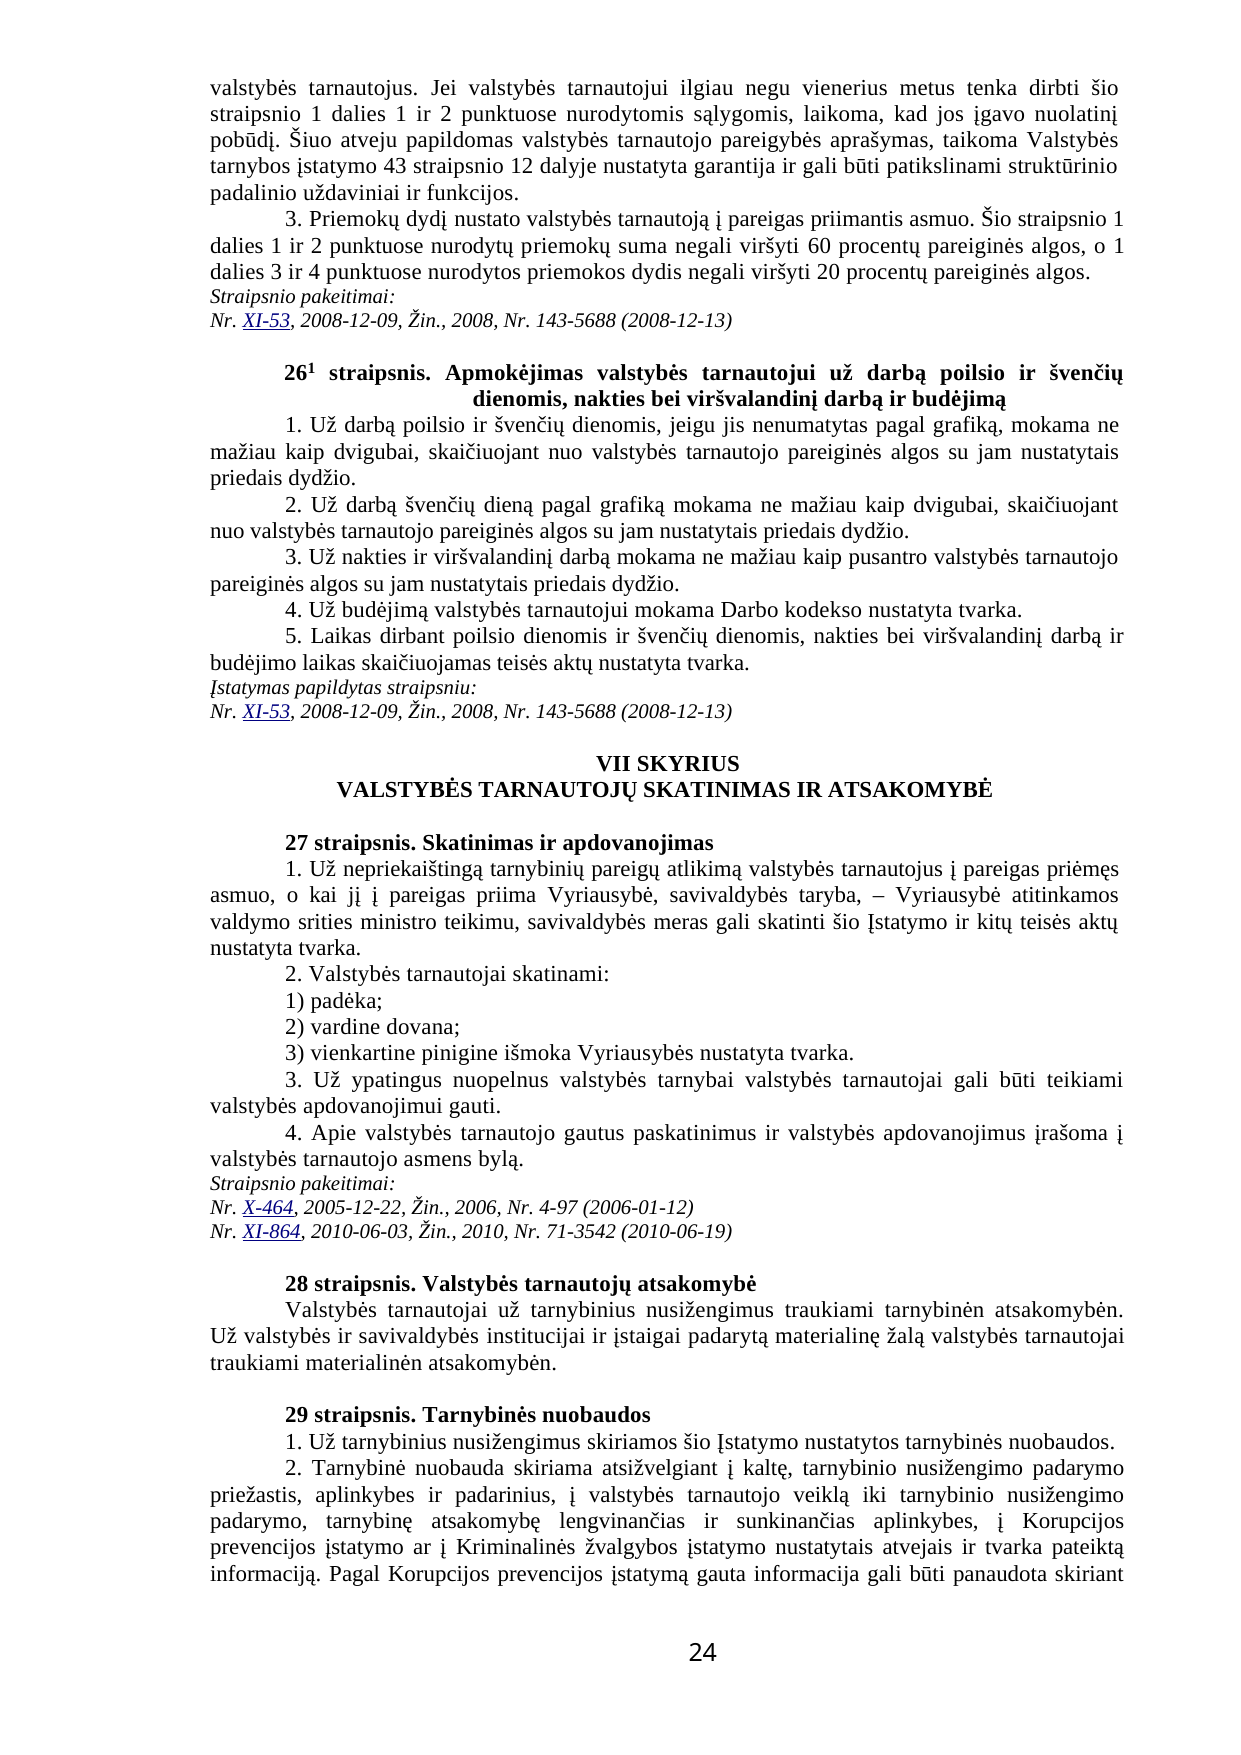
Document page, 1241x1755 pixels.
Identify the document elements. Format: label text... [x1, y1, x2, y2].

text 3. Už nakties ir viršvalandinį darbą mokama ne mažiau kaip pusantro valstybės tarnautojo pareiginės algos su jam nustatytais priedais dydžio. [210, 543, 1120, 596]
text 3) vienkartine pinigine išmoka Vyriausybės nustatyta tvarka. [210, 1039, 1126, 1066]
text Nr. X-464, 2005-12-22, Žin., 2006, Nr. 4-97 (2006-01-12) [210, 1195, 1120, 1219]
text Straipsnio pakeitimai: [210, 284, 1126, 308]
text 28 straipsnis. Valstybės tarnautojų atsakomybė [210, 1270, 1126, 1296]
text 3. Priemokų dydį nustato valstybės tarnautoją į pareigas priimantis asmuo. Šio straipsnio 1 dalies 1 ir 2 punktuose nurodytų priemokų suma negali viršyti 60 procentų pareiginės algos, o 1 dalies 3 ir 4 punktuose nurodytos priemokos dydis negali viršyti 20 procentų pareiginės algos. [210, 205, 1126, 284]
text 29 straipsnis. Tarnybinės nuobaudos [210, 1402, 1126, 1428]
text Įstatymas papildytas straipsniu: [210, 675, 1126, 699]
text Nr. XI-53, 2008-12-09, Žin., 2008, Nr. 143-5688 (2008-12-13) [210, 699, 1120, 723]
text 1) padėka; [210, 987, 1126, 1013]
text Nr. XI-53, 2008-12-09, Žin., 2008, Nr. 143-5688 (2008-12-13) [210, 308, 1120, 332]
text 2. Valstybės tarnautojai skatinami: [210, 960, 1126, 987]
text 1. Už nepriekaištingą tarnybinių pareigų atlikimą valstybės tarnautojus į pareigas priėmęs asmuo, o kai jį į pareigas priima Vyriausybė, savivaldybės taryba, – Vyriausybė atitinkamos valdymo srities ministro teikimu, savivaldybės meras gali skatinti šio Įstatymo ir kitų teisės aktų nustatyta tvarka. [210, 855, 1120, 960]
text 2. Už darbą švenčių dieną pagal grafiką mokama ne mažiau kaip dvigubai, skaičiuojant nuo valstybės tarnautojo pareiginės algos su jam nustatytais priedais dydžio. [210, 491, 1120, 543]
text 1. Už tarnybinius nusižengimus skiriamos šio Įstatymo nustatytos tarnybinės nuobaudos. [210, 1428, 1126, 1454]
text 5. Laikas dirbant poilsio dienomis ir švenčių dienomis, nakties bei viršvalandinį darbą ir budėjimo laikas skaičiuojamas teisės aktų nustatyta tvarka. [210, 622, 1126, 675]
subtitle VII SKYRIUS [210, 749, 1126, 776]
subtitle VALSTYBĖS TARNAUTOJŲ SKATINIMAS IR ATSAKOMYBĖ [210, 776, 1126, 802]
text Nr. XI-864, 2010-06-03, Žin., 2010, Nr. 71-3542 (2010-06-19) [210, 1219, 1120, 1243]
text 2. Tarnybinė nuobauda skiriama atsižvelgiant į kaltę, tarnybinio nusižengimo padarymo priežastis, aplinkybes ir padarinius, į valstybės tarnautojo veiklą iki tarnybinio nusižengimo padarymo, tarnybinę atsakomybę lengvinančias ir sunkinančias aplinkybes, į Korupcijos prevencijos įstatymo ar į Kriminalinės žvalgybos įstatymo nustatytais atvejais ir tvarka pateiktą informaciją. Pagal Korupcijos prevencijos įstatymą gauta informacija gali būti panaudota skiriant [210, 1454, 1126, 1586]
text 4. Apie valstybės tarnautojo gautus paskatinimus ir valstybės apdovanojimus įrašoma į valstybės tarnautojo asmens bylą. [210, 1118, 1126, 1171]
text valstybės tarnautojus. Jei valstybės tarnautojui ilgiau negu vienerius metus tenka dirbti šio straipsnio 1 dalies 1 ir 2 punktuose nurodytomis sąlygomis, laikoma, kad jos įgavo nuolatinį pobūdį. Šiuo atveju papildomas valstybės tarnautojo pareigybės aprašymas, taikoma Valstybės tarnybos įstatymo 43 straipsnio 12 dalyje nustatyta garantija ir gali būti patikslinami struktūrinio padalinio uždaviniai ir funkcijos. [210, 73, 1120, 205]
text Straipsnio pakeitimai: [210, 1171, 1126, 1195]
text 4. Už budėjimą valstybės tarnautojui mokama Darbo kodekso nustatyta tvarka. [210, 596, 1120, 622]
text Valstybės tarnautojai už tarnybinius nusižengimus traukiami tarnybinėn atsakomybėn. Už valstybės ir savivaldybės institucijai ir įstaigai padarytą materialinę žalą valstybės tarnautojai traukiami materialinėn atsakomybėn. [210, 1296, 1126, 1375]
text 27 straipsnis. Skatinimas ir apdovanojimas [210, 829, 1126, 855]
text 261 straipsnis. Apmokėjimas valstybės tarnautojui už darbą poilsio ir švenčių dienomis, nakties bei viršvalandinį darbą ir budėjimą [284, 359, 1126, 412]
text 1. Už darbą poilsio ir švenčių dienomis, jeigu jis nenumatytas pagal grafiką, mokama ne mažiau kaip dvigubai, skaičiuojant nuo valstybės tarnautojo pareiginės algos su jam nustatytais priedais dydžio. [210, 412, 1120, 491]
text 3. Už ypatingus nuopelnus valstybės tarnybai valstybės tarnautojai gali būti teikiami valstybės apdovanojimui gauti. [210, 1066, 1126, 1118]
text 2) vardine dovana; [210, 1013, 1126, 1039]
